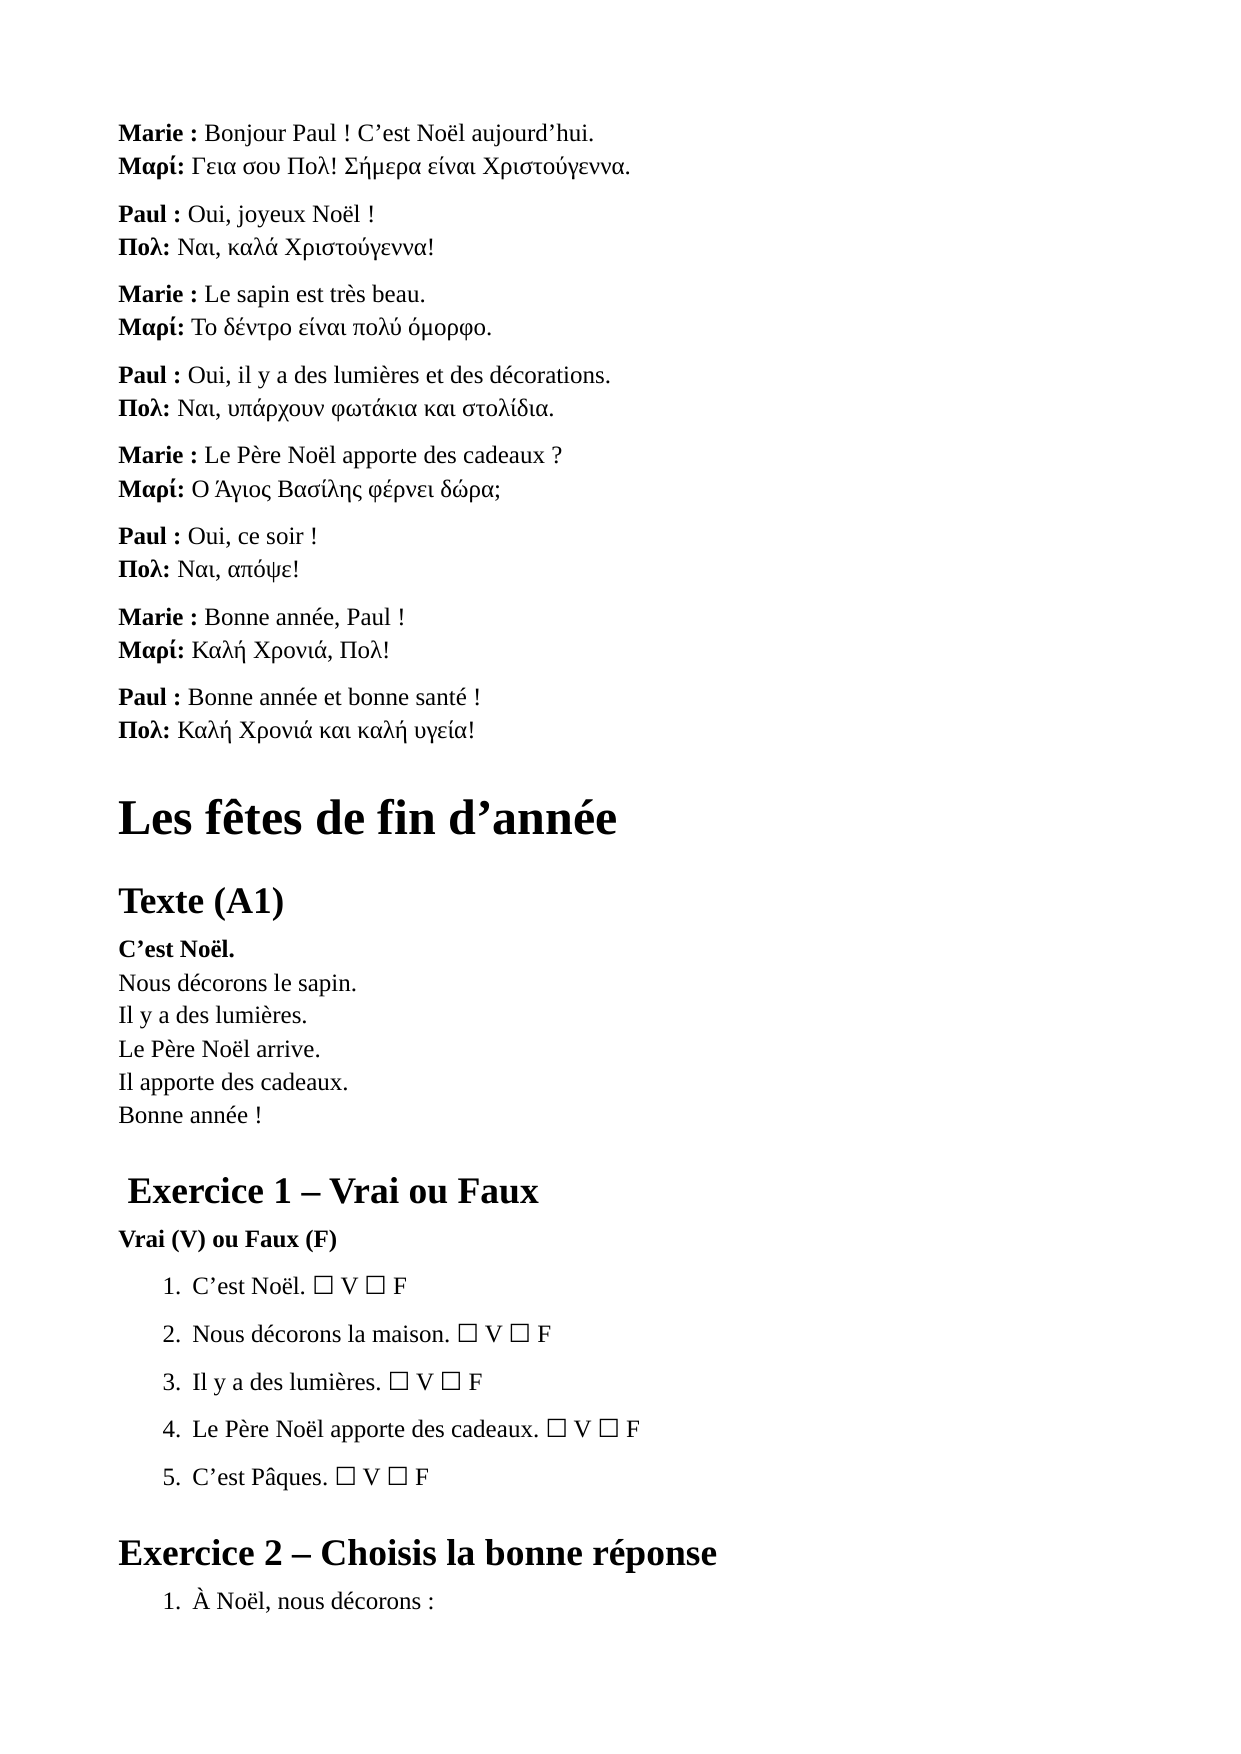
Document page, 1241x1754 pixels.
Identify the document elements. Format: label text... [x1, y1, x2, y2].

text Paul : Oui, ce soir ! Πολ: Ναι, απόψε! [118, 521, 1122, 583]
list Le Père Noël apporte des cadeaux. ☐ V ☐ F [162, 1414, 1122, 1443]
text Paul : Oui, joyeux Noël ! Πολ: Ναι, καλά Χριστούγεννα! [118, 199, 1122, 261]
list Nous décorons la maison. ☐ V ☐ F [162, 1319, 1122, 1348]
text Marie : Le Père Noël apporte des cadeaux ? Μαρί: Ο Άγιος Βασίλης φέρνει δώρα; [118, 441, 1122, 502]
subtitle Exercice 1 – Vrai ou Faux [118, 1168, 1122, 1211]
list C’est Noël. ☐ V ☐ F [162, 1271, 1122, 1300]
subtitle Texte (A1) [118, 879, 1122, 922]
subtitle Exercice 2 – Choisis la bonne réponse [118, 1530, 1122, 1573]
text C’est Noël. Nous décorons le sapin. Il y a des lumières. Le Père Noël arrive. Il apporte des cadeaux. Bonne année ! [118, 934, 1122, 1128]
list C’est Pâques. ☐ V ☐ F [162, 1462, 1122, 1491]
text Paul : Bonne année et bonne santé ! Πολ: Καλή Χρονιά και καλή υγεία! [118, 682, 1122, 744]
text Marie : Le sapin est très beau. Μαρί: Το δέντρο είναι πολύ όμορφο. [118, 279, 1122, 341]
text Paul : Oui, il y a des lumières et des décorations. Πολ: Ναι, υπάρχουν φωτάκια και στολίδια. [118, 360, 1122, 422]
list À Noël, nous décorons : [162, 1586, 1122, 1614]
subtitle Les fêtes de fin d’année [118, 788, 1122, 846]
list Il y a des lumières. ☐ V ☐ F [162, 1367, 1122, 1395]
text Vrai (V) ou Faux (F) [118, 1224, 1122, 1252]
text Marie : Bonjour Paul ! C’est Noël aujourd’hui. Μαρί: Γεια σου Πολ! Σήμερα είναι Χριστούγεννα. [118, 118, 1122, 180]
text Marie : Bonne année, Paul ! Μαρί: Καλή Χρονιά, Πολ! [118, 602, 1122, 664]
